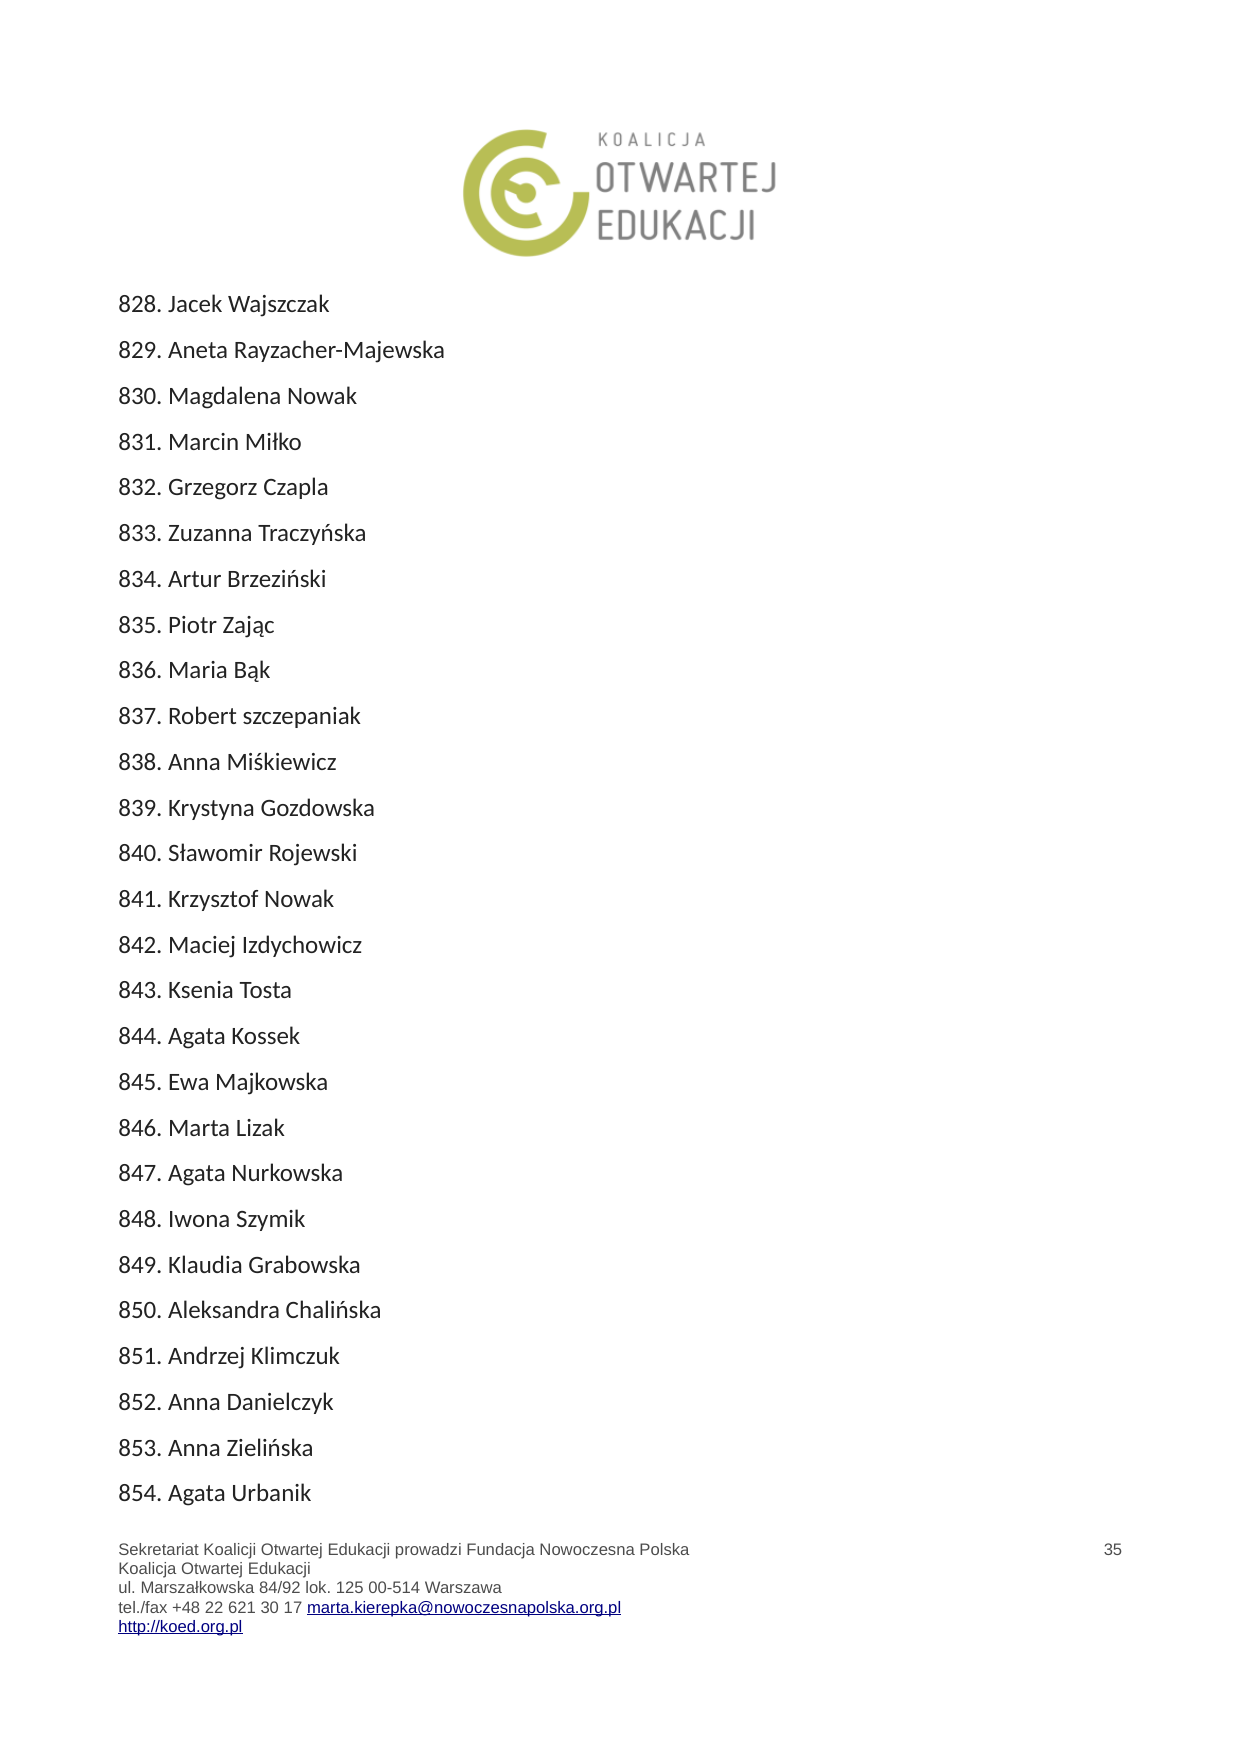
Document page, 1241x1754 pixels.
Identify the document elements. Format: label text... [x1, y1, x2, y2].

text 832. Grzegorz Czapla [118, 472, 1122, 502]
picture [461, 128, 779, 258]
text 853. Anna Zielińska [118, 1432, 1122, 1462]
text 843. Ksenia Tosta [118, 974, 1122, 1005]
text 836. Maria Bąk [118, 654, 1122, 685]
text 846. Marta Lizak [118, 1112, 1122, 1142]
text 844. Agata Kossek [118, 1020, 1122, 1051]
text 847. Agata Nurkowska [118, 1157, 1122, 1188]
text 833. Zuzanna Traczyńska [118, 517, 1122, 548]
text 841. Krzysztof Nowak [118, 883, 1122, 914]
text 840. Sławomir Rojewski [118, 837, 1122, 868]
text 828. Jacek Wajszczak [118, 289, 1122, 319]
text 829. Aneta Rayzacher-Majewska [118, 334, 1122, 365]
text 845. Ewa Majkowska [118, 1066, 1122, 1097]
text 848. Iwona Szymik [118, 1203, 1122, 1234]
text 830. Magdalena Nowak [118, 380, 1122, 411]
text 850. Aleksandra Chalińska [118, 1295, 1122, 1325]
text 831. Marcin Miłko [118, 426, 1122, 456]
text 839. Krystyna Gozdowska [118, 792, 1122, 822]
text 852. Anna Danielczyk [118, 1386, 1122, 1417]
text 835. Piotr Zając [118, 609, 1122, 639]
text 834. Artur Brzeziński [118, 563, 1122, 593]
text 849. Klaudia Grabowska [118, 1249, 1122, 1279]
text 851. Andrzej Klimczuk [118, 1340, 1122, 1371]
text 837. Robert szczepaniak [118, 700, 1122, 731]
text 838. Anna Miśkiewicz [118, 746, 1122, 776]
text 842. Maciej Izdychowicz [118, 929, 1122, 959]
text 854. Agata Urbanik [118, 1478, 1122, 1508]
